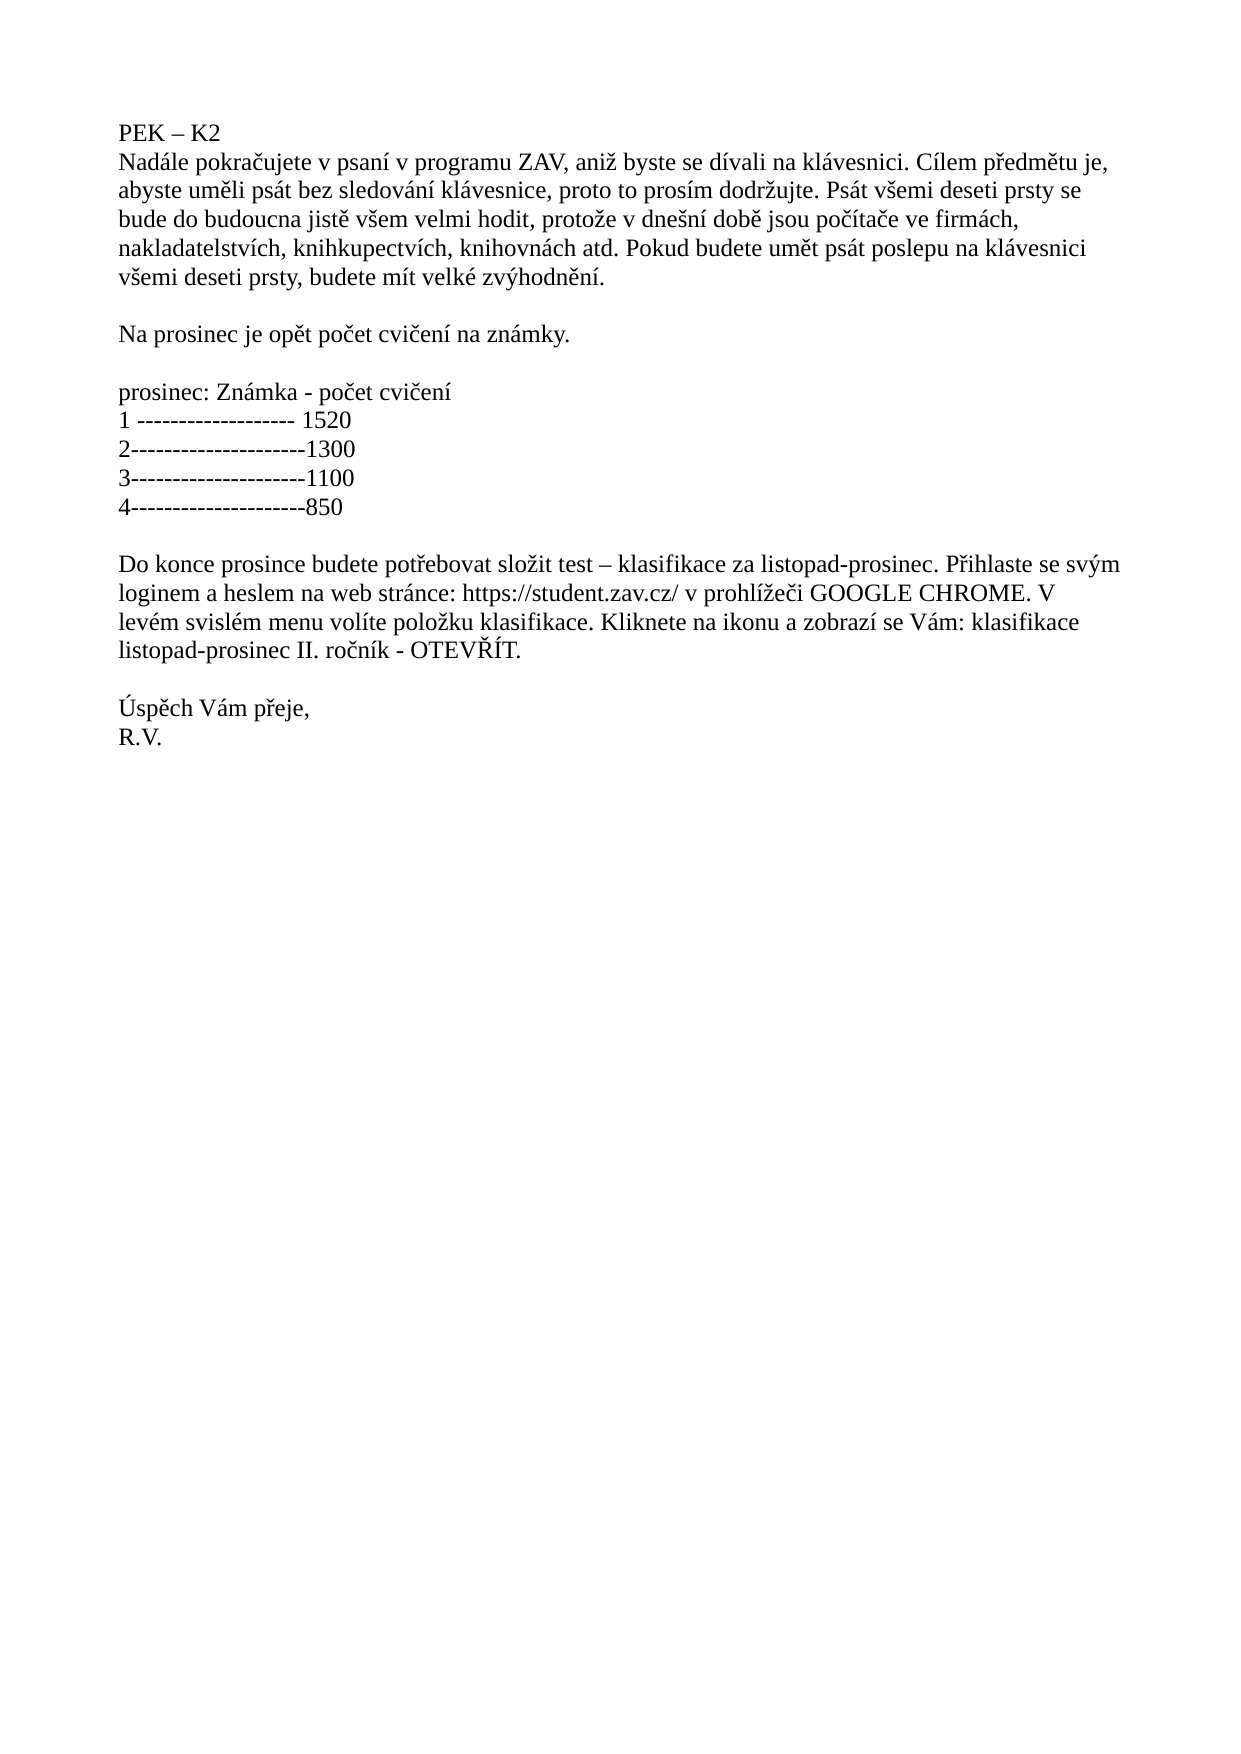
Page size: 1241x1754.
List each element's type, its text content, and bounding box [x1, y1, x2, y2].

text 1 ------------------- 1520 [118, 406, 1122, 434]
text 4---------------------850 [118, 492, 1122, 521]
text Nadále pokračujete v psaní v programu ZAV, aniž byste se dívali na klávesnici. Cílem předmětu je, abyste uměli psát bez sledování klávesnice, proto to prosím dodržujte. Psát všemi deseti prsty se bude do budoucna jistě všem velmi hodit, protože v dnešní době jsou počítače ve firmách, nakladatelstvích, knihkupectvích, knihovnách atd. Pokud budete umět psát poslepu na klávesnici všemi deseti prsty, budete mít velké zvýhodnění. [118, 147, 1122, 291]
text 2---------------------1300 [118, 434, 1122, 463]
text 3---------------------1100 [118, 463, 1122, 492]
text Na prosinec je opět počet cvičení na známky. [118, 319, 1122, 348]
text Úspěch Vám přeje, [118, 693, 1122, 722]
text PEK – K2 [118, 118, 1122, 147]
text Do konce prosince budete potřebovat složit test – klasifikace za listopad-prosinec. Přihlaste se svým loginem a heslem na web stránce: https://student.zav.cz/ v prohlížeči GOOGLE CHROME. V levém svislém menu volíte položku klasifikace. Kliknete na ikonu a zobrazí se Vám: klasifikace listopad-prosinec II. ročník - OTEVŘÍT. [118, 549, 1122, 664]
text R.V. [118, 722, 1122, 751]
text prosinec: Známka - počet cvičení [118, 377, 1122, 406]
